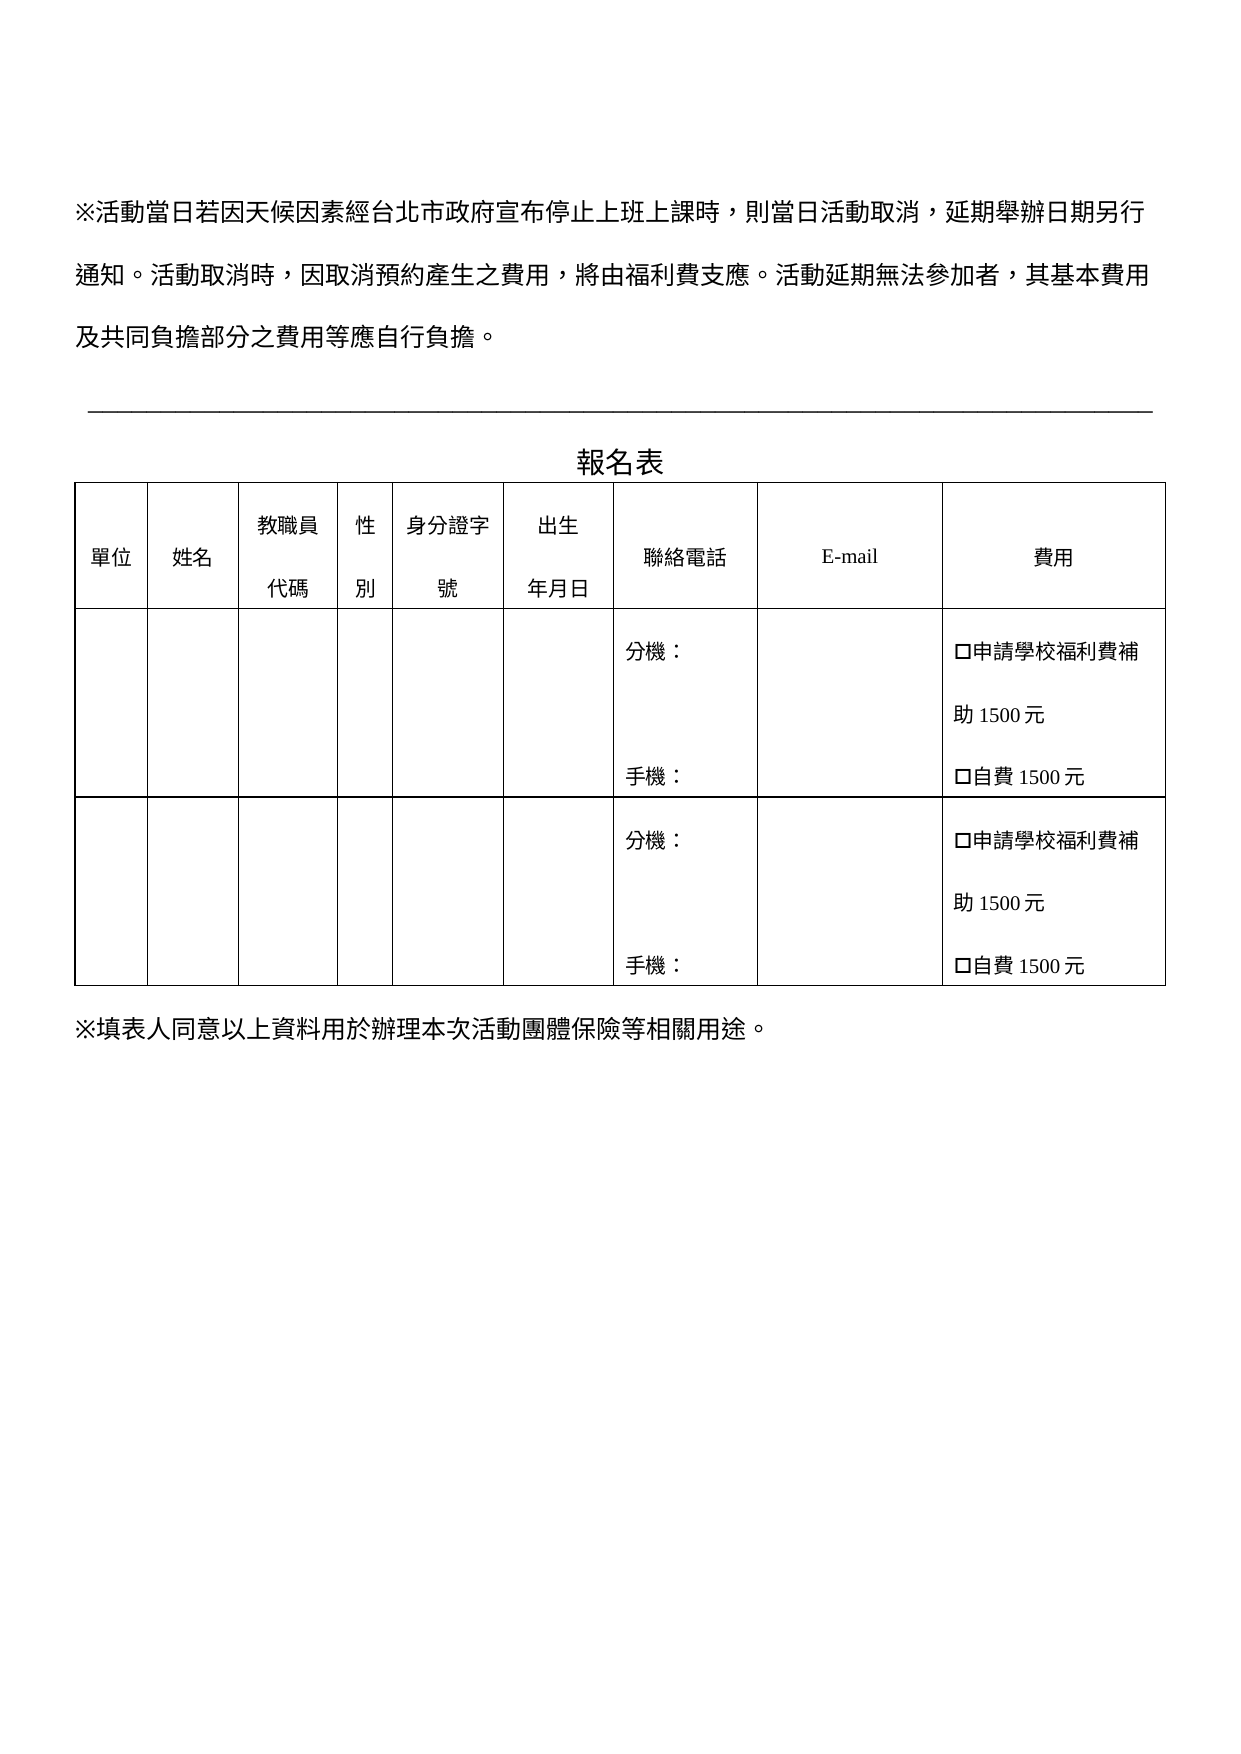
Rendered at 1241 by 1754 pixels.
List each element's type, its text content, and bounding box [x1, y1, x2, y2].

text ※活動當日若因天候因素經台北市政府宣布停止上班上課時，則當日活動取消，延期舉辦日期另行通知。活動取消時，因取消預約產生之費用，將由福利費支應。活動延期無法參加者，其基本費用及共同負擔部分之費用等應自行負擔。 [75, 169, 1165, 357]
table_header 身分證字號 [393, 483, 503, 608]
table_header 姓名 [148, 483, 238, 608]
table_cell [504, 609, 613, 796]
table_cell [76, 798, 147, 985]
table_cell [338, 798, 392, 985]
table_cell 申請學校福利費補助1500元 自費1500元 [943, 609, 1165, 796]
table_cell [504, 798, 613, 985]
text _________________________________________________________________________ [75, 357, 1165, 419]
table_cell [393, 609, 503, 796]
table_cell [148, 798, 238, 985]
table_cell 分機： 手機： [614, 798, 757, 985]
table_cell [76, 609, 147, 796]
table_cell [239, 798, 337, 985]
table_cell [338, 609, 392, 796]
text 報名表 [75, 419, 1165, 482]
table_cell 分機： 手機： [614, 609, 757, 796]
table_cell [239, 609, 337, 796]
table_cell [758, 798, 942, 985]
table_cell [758, 609, 942, 796]
text ※填表人同意以上資料用於辦理本次活動團體保險等相關用途。 [75, 986, 1165, 1048]
table_cell [393, 798, 503, 985]
table_header 聯絡電話 [614, 483, 757, 608]
table_header 費用 [943, 483, 1165, 608]
table_header 教職員代碼 [239, 483, 337, 608]
table_header 性別 [338, 483, 392, 608]
table_cell [148, 609, 238, 796]
table_cell 申請學校福利費補助1500元 自費1500元 [943, 798, 1165, 985]
table_header E-mail [758, 483, 942, 608]
table_header 單位 [76, 483, 147, 608]
table_header 出生 年月日 [504, 483, 613, 608]
